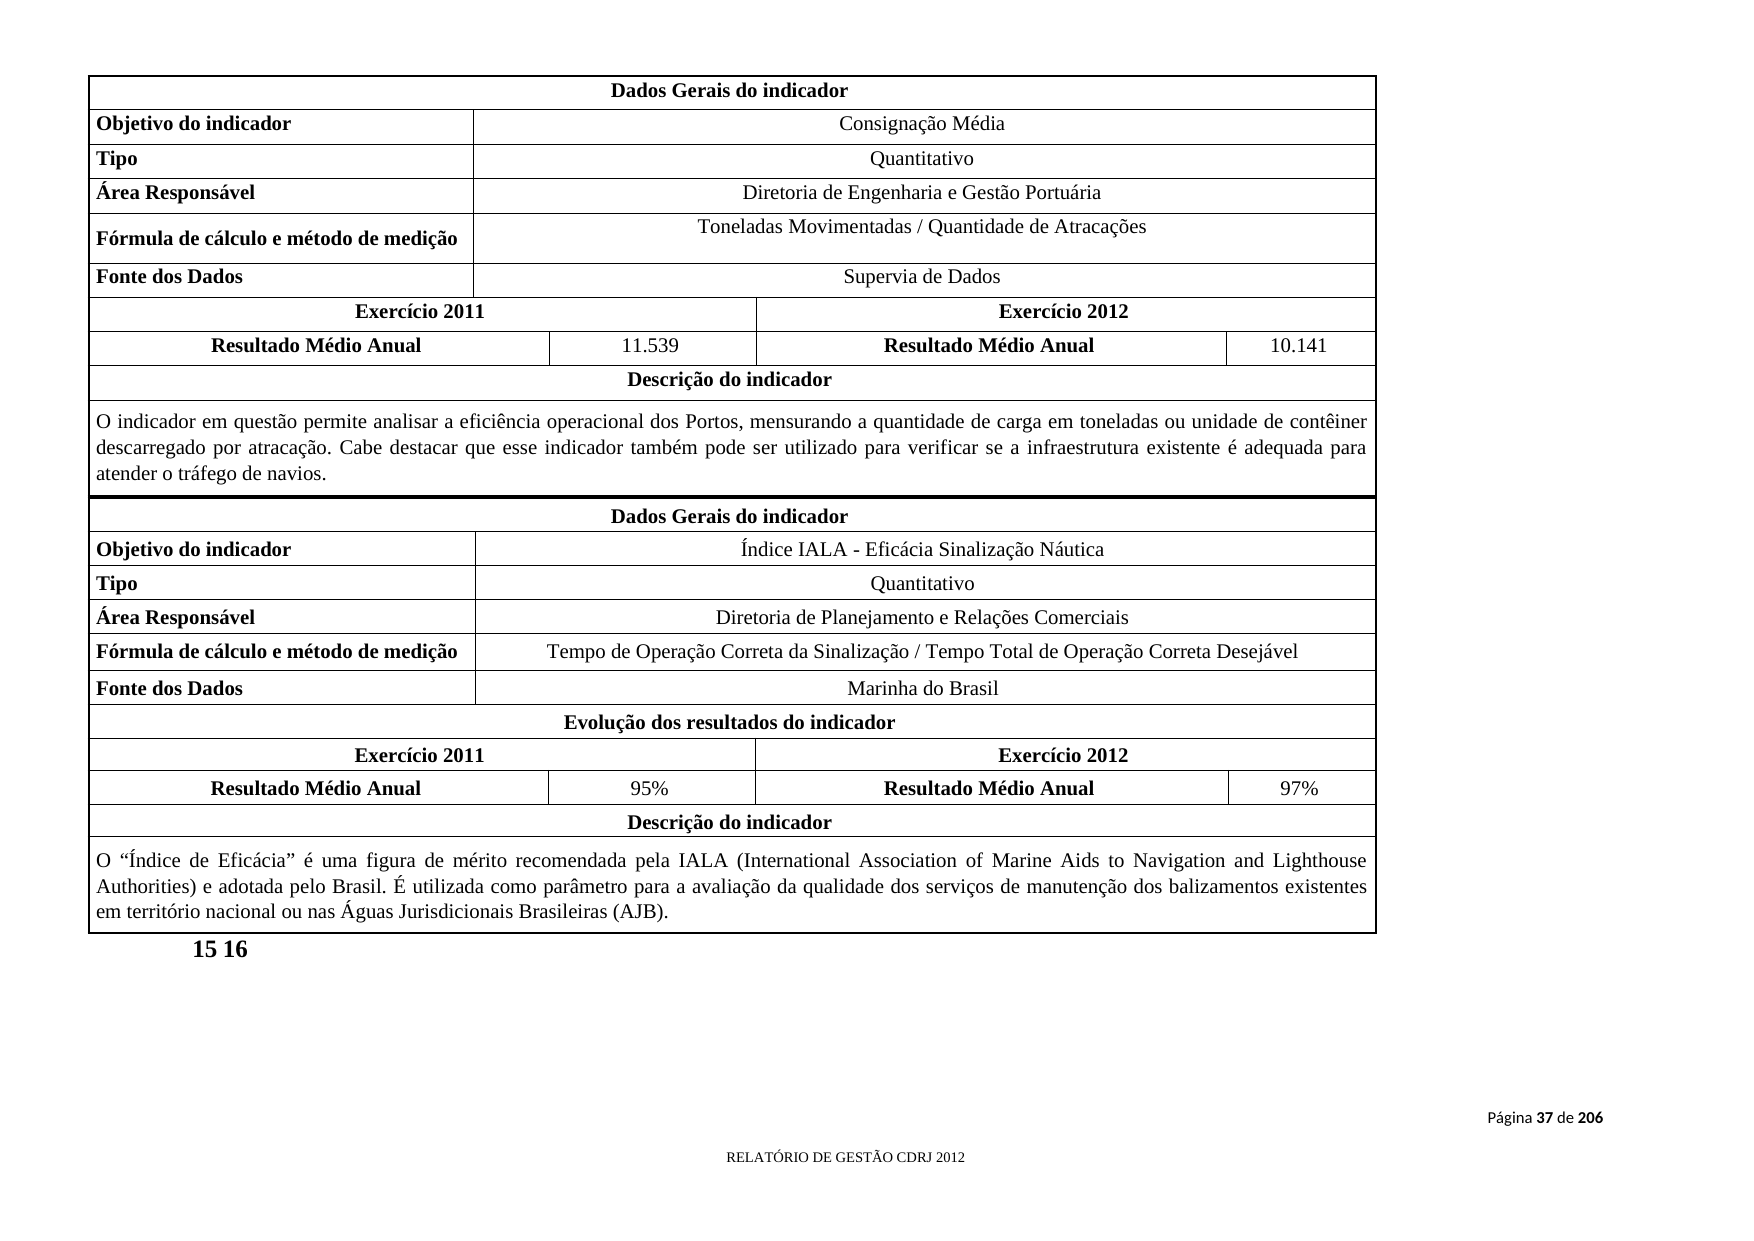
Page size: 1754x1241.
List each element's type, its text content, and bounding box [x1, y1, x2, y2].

table_cell Quantitativo [476, 566, 1375, 599]
table_cell Fonte dos Dados [90, 264, 473, 297]
table_cell O “Índice de Eficácia” é uma figura de mérito recomendada pela IALA (International Association of Marine Aids to Navigation and Lighthouse Authorities) e adotada pelo Brasil. É utilizada como parâmetro para a avaliação da qualidade dos serviços de manutenção dos balizamentos existentes em território nacional ou nas Águas Jurisdicionais Brasileiras (AJB). [90, 837, 1375, 932]
table_cell Evolução dos resultados do indicador [90, 705, 1375, 737]
table_cell Exercício 2012 [757, 298, 1375, 331]
table_cell 11.539 [550, 332, 756, 365]
table_cell Objetivo do indicador [90, 110, 473, 144]
table_cell Área Responsável [90, 600, 475, 633]
table_cell Supervia de Dados [474, 264, 1375, 297]
table_cell Exercício 2012 [756, 739, 1375, 770]
table_cell Tipo [90, 145, 473, 178]
text 15 16 [192, 934, 1527, 964]
table_cell Marinha do Brasil [476, 671, 1375, 704]
table_cell Descrição do indicador [90, 805, 1375, 836]
table_cell Descrição do indicador [90, 366, 1375, 400]
table_cell Fonte dos Dados [90, 671, 475, 704]
table_cell Objetivo do indicador [90, 532, 475, 565]
table_header Dados Gerais do indicador [90, 77, 1375, 109]
table_cell Fórmula de cálculo e método de medição [90, 214, 473, 263]
table_cell Exercício 2011 [90, 298, 756, 331]
table_cell Exercício 2011 [90, 739, 755, 770]
table_cell Resultado Médio Anual [757, 332, 1226, 365]
table_cell Tempo de Operação Correta da Sinalização / Tempo Total de Operação Correta Desejável [476, 634, 1375, 670]
table_cell O indicador em questão permite analisar a eficiência operacional dos Portos, mensurando a quantidade de carga em toneladas ou unidade de contêiner descarregado por atracação. Cabe destacar que esse indicador também pode ser utilizado para verificar se a infraestrutura existente é adequada para atender o tráfego de navios. [90, 401, 1375, 495]
table_cell 95% [549, 771, 755, 804]
table_cell 10.141 [1227, 332, 1375, 365]
table_cell Quantitativo [474, 145, 1375, 178]
table_cell Resultado Médio Anual [90, 332, 549, 365]
table_cell Toneladas Movimentadas / Quantidade de Atracações [474, 214, 1375, 263]
table_cell 97% [1229, 771, 1375, 804]
table_cell Consignação Média [474, 110, 1375, 144]
table_cell Resultado Médio Anual [90, 771, 548, 804]
table_cell Tipo [90, 566, 475, 599]
table_cell Índice IALA - Eficácia Sinalização Náutica [476, 532, 1375, 565]
table_cell Diretoria de Planejamento e Relações Comerciais [476, 600, 1375, 633]
table_header Dados Gerais do indicador [90, 499, 1375, 531]
table_cell Diretoria de Engenharia e Gestão Portuária [474, 179, 1375, 213]
table_cell Área Responsável [90, 179, 473, 213]
table_cell Fórmula de cálculo e método de medição [90, 634, 475, 670]
table_cell Resultado Médio Anual [756, 771, 1228, 804]
